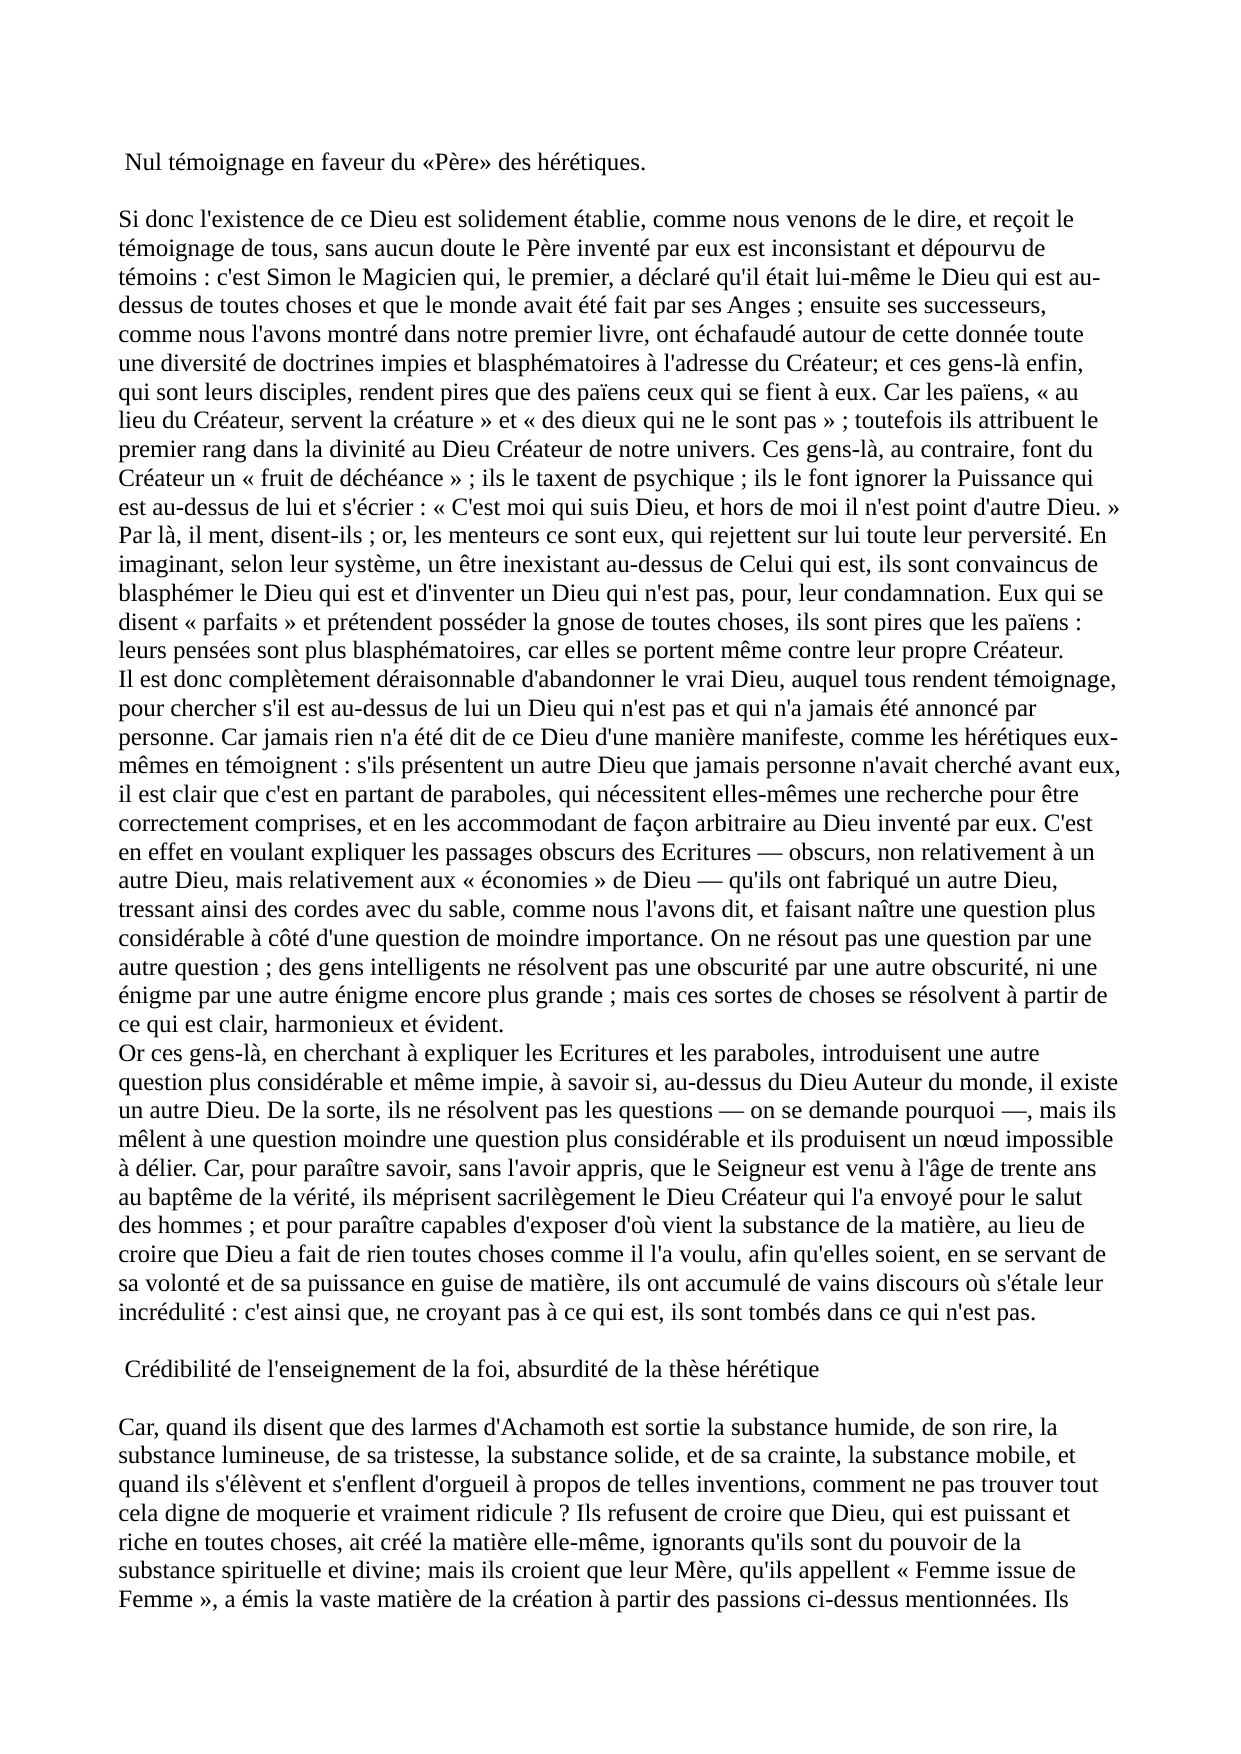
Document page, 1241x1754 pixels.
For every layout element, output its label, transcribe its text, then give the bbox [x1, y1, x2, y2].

text Nul témoignage en faveur du «Père» des hérétiques. [118, 147, 1122, 176]
text Crédibilité de l'enseignement de la foi, absurdité de la thèse hérétique [118, 1354, 1122, 1383]
text Si donc l'existence de ce Dieu est solidement établie, comme nous venons de le dire, et reçoit le témoignage de tous, sans aucun doute le Père inventé par eux est inconsistant et dépourvu de témoins : c'est Simon le Magicien qui, le premier, a déclaré qu'il était lui-même le Dieu qui est au-dessus de toutes choses et que le monde avait été fait par ses Anges ; ensuite ses successeurs, comme nous l'avons montré dans notre premier livre, ont échafaudé autour de cette donnée toute une diversité de doctrines impies et blasphématoires à l'adresse du Créateur; et ces gens-là enfin, qui sont leurs disciples, rendent pires que des païens ceux qui se fient à eux. Car les païens, « au lieu du Créateur, servent la créature » et « des dieux qui ne le sont pas » ; toutefois ils attribuent le premier rang dans la divinité au Dieu Créateur de notre univers. Ces gens-là, au contraire, font du Créateur un « fruit de déchéance » ; ils le taxent de psychique ; ils le font ignorer la Puissance qui est au-dessus de lui et s'écrier : « C'est moi qui suis Dieu, et hors de moi il n'est point d'autre Dieu. » Par là, il ment, disent-ils ; or, les menteurs ce sont eux, qui rejettent sur lui toute leur perversité. En imaginant, selon leur système, un être inexistant au-dessus de Celui qui est, ils sont convaincus de blasphémer le Dieu qui est et d'inventer un Dieu qui n'est pas, pour, leur condamnation. Eux qui se disent « parfaits » et prétendent posséder la gnose de toutes choses, ils sont pires que les païens : leurs pensées sont plus blasphématoires, car elles se portent même contre leur propre Créateur. [118, 204, 1122, 664]
text Il est donc complètement déraisonnable d'abandonner le vrai Dieu, auquel tous rendent témoignage, pour chercher s'il est au-dessus de lui un Dieu qui n'est pas et qui n'a jamais été annoncé par personne. Car jamais rien n'a été dit de ce Dieu d'une manière manifeste, comme les hérétiques eux-mêmes en témoignent : s'ils présentent un autre Dieu que jamais personne n'avait cherché avant eux, il est clair que c'est en partant de paraboles, qui nécessitent elles-mêmes une recherche pour être correctement comprises, et en les accommodant de façon arbitraire au Dieu inventé par eux. C'est en effet en voulant expliquer les passages obscurs des Ecritures — obscurs, non relativement à un autre Dieu, mais relativement aux « économies » de Dieu — qu'ils ont fabriqué un autre Dieu, tressant ainsi des cordes avec du sable, comme nous l'avons dit, et faisant naître une question plus considérable à côté d'une question de moindre importance. On ne résout pas une question par une autre question ; des gens intelligents ne résolvent pas une obscurité par une autre obscurité, ni une énigme par une autre énigme encore plus grande ; mais ces sortes de choses se résolvent à partir de ce qui est clair, harmonieux et évident. [118, 664, 1122, 1038]
text Or ces gens-là, en cherchant à expliquer les Ecritures et les paraboles, introduisent une autre question plus considérable et même impie, à savoir si, au-dessus du Dieu Auteur du monde, il existe un autre Dieu. De la sorte, ils ne résolvent pas les questions — on se demande pourquoi —, mais ils mêlent à une question moindre une question plus considérable et ils produisent un nœud impossible à délier. Car, pour paraître savoir, sans l'avoir appris, que le Seigneur est venu à l'âge de trente ans au baptême de la vérité, ils méprisent sacrilègement le Dieu Créateur qui l'a envoyé pour le salut des hommes ; et pour paraître capables d'exposer d'où vient la substance de la matière, au lieu de croire que Dieu a fait de rien toutes choses comme il l'a voulu, afin qu'elles soient, en se servant de sa volonté et de sa puissance en guise de matière, ils ont accumulé de vains discours où s'étale leur incrédulité : c'est ainsi que, ne croyant pas à ce qui est, ils sont tombés dans ce qui n'est pas. [118, 1038, 1122, 1326]
text Car, quand ils disent que des larmes d'Achamoth est sortie la substance humide, de son rire, la substance lumineuse, de sa tristesse, la substance solide, et de sa crainte, la substance mobile, et quand ils s'élèvent et s'enflent d'orgueil à propos de telles inventions, comment ne pas trouver tout cela digne de moquerie et vraiment ridicule ? Ils refusent de croire que Dieu, qui est puissant et riche en toutes choses, ait créé la matière elle-même, ignorants qu'ils sont du pouvoir de la substance spirituelle et divine; mais ils croient que leur Mère, qu'ils appellent « Femme issue de Femme », a émis la vaste matière de la création à partir des passions ci-dessus mentionnées. Ils [118, 1412, 1122, 1613]
